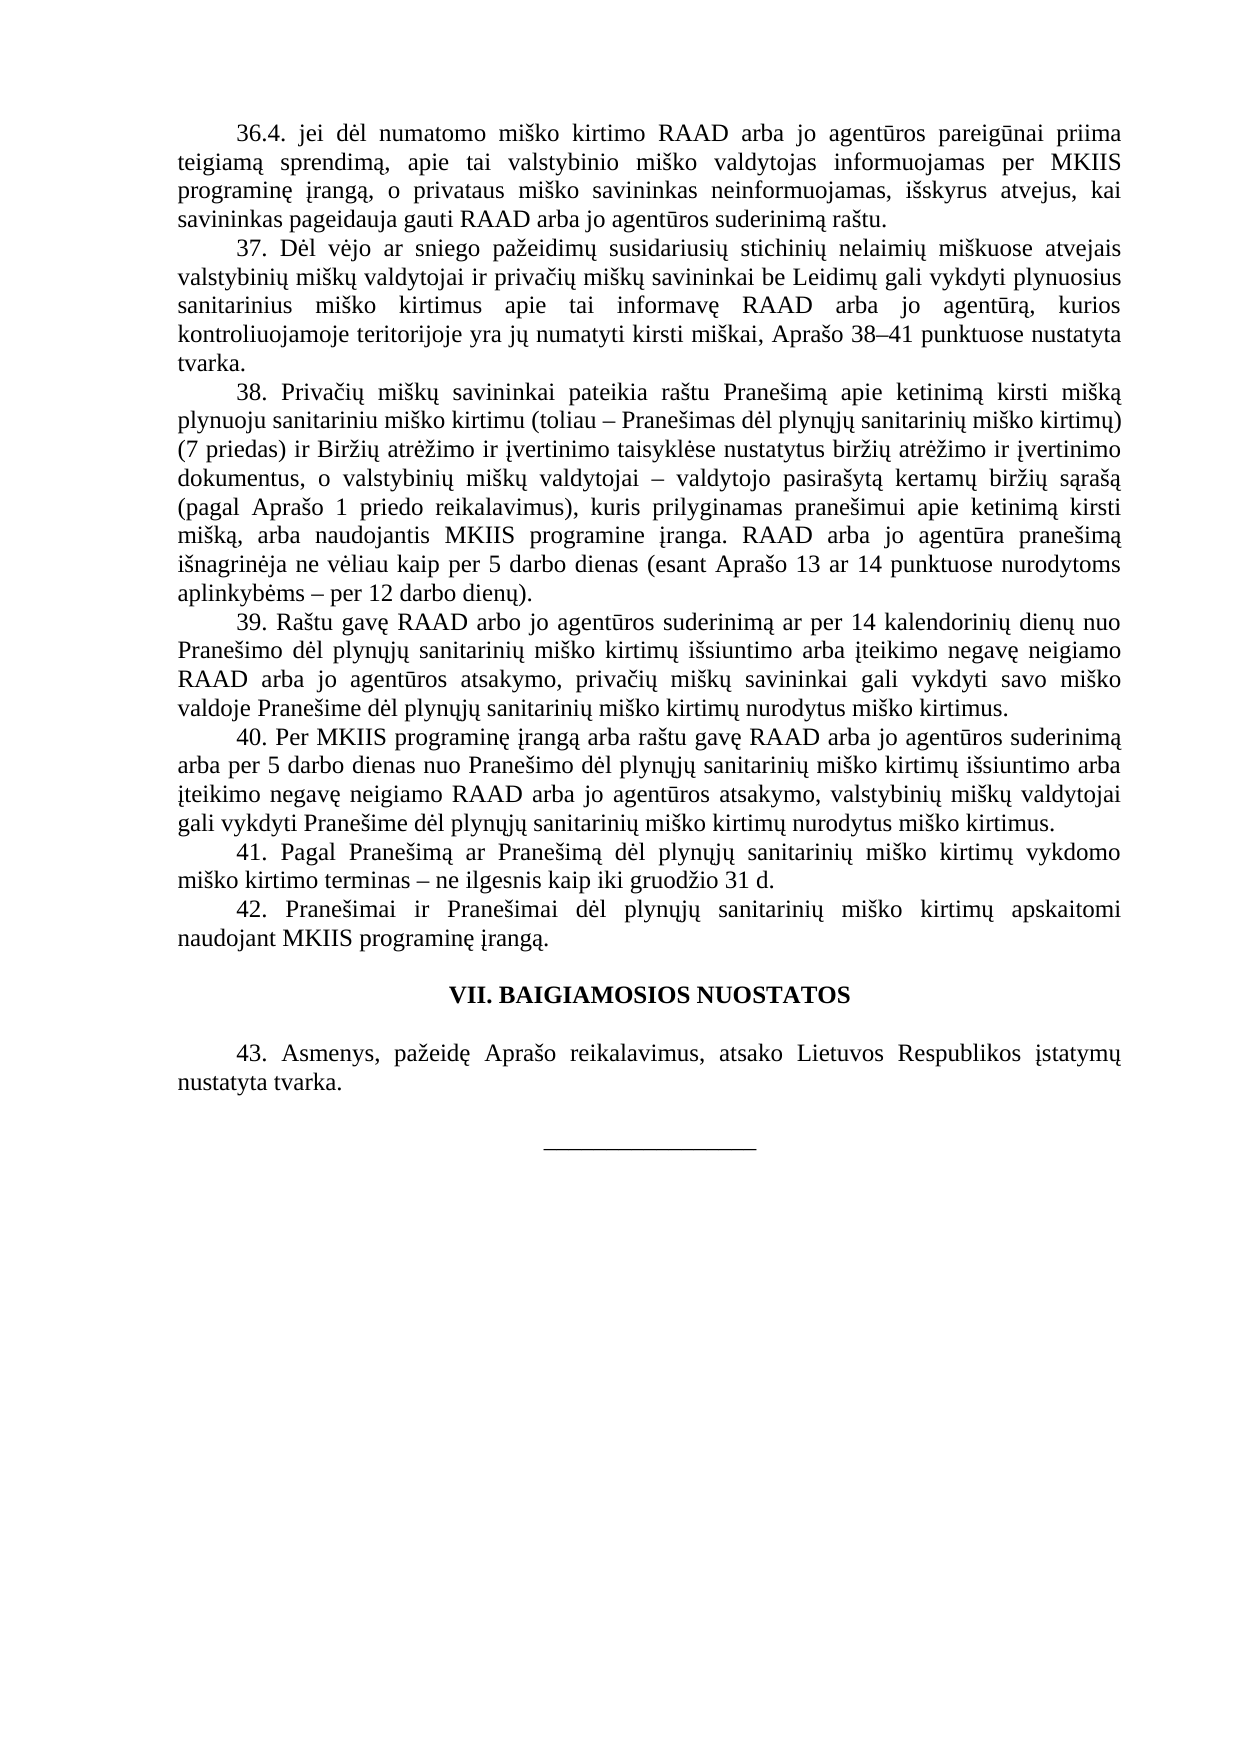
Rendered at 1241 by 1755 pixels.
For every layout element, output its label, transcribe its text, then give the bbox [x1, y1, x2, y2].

text 39. Raštu gavę RAAD arbo jo agentūros suderinimą ar per 14 kalendorinių dienų nuo Pranešimo dėl plynųjų sanitarinių miško kirtimų išsiuntimo arba įteikimo negavę neigiamo RAAD arba jo agentūros atsakymo, privačių miškų savininkai gali vykdyti savo miško valdoje Pranešime dėl plynųjų sanitarinių miško kirtimų nurodytus miško kirtimus. [177, 607, 1122, 722]
text 37. Dėl vėjo ar sniego pažeidimų susidariusių stichinių nelaimių miškuose atvejais valstybinių miškų valdytojai ir privačių miškų savininkai be Leidimų gali vykdyti plynuosius sanitarinius miško kirtimus apie tai informavę RAAD arba jo agentūrą, kurios kontroliuojamoje teritorijoje yra jų numatyti kirsti miškai, Aprašo 38–41 punktuose nustatyta tvarka. [177, 233, 1122, 377]
text 40. Per MKIIS programinę įrangą arba raštu gavę RAAD arba jo agentūros suderinimą arba per 5 darbo dienas nuo Pranešimo dėl plynųjų sanitarinių miško kirtimų išsiuntimo arba įteikimo negavę neigiamo RAAD arba jo agentūros atsakymo, valstybinių miškų valdytojai gali vykdyti Pranešime dėl plynųjų sanitarinių miško kirtimų nurodytus miško kirtimus. [177, 722, 1122, 837]
text 36.4. jei dėl numatomo miško kirtimo RAAD arba jo agentūros pareigūnai priima teigiamą sprendimą, apie tai valstybinio miško valdytojas informuojamas per MKIIS programinę įrangą, o privataus miško savininkas neinformuojamas, išskyrus atvejus, kai savininkas pageidauja gauti RAAD arba jo agentūros suderinimą raštu. [177, 118, 1122, 233]
text 43. Asmenys, pažeidę Aprašo reikalavimus, atsako Lietuvos Respublikos įstatymų nustatyta tvarka. [177, 1038, 1122, 1096]
text 41. Pagal Pranešimą ar Pranešimą dėl plynųjų sanitarinių miško kirtimų vykdomo miško kirtimo terminas – ne ilgesnis kaip iki gruodžio 31 d. [177, 837, 1122, 894]
text 42. Pranešimai ir Pranešimai dėl plynųjų sanitarinių miško kirtimų apskaitomi naudojant MKIIS programinę įrangą. [177, 894, 1122, 952]
text VII. BAIGIAMOSIOS NUOSTATOS [177, 981, 1122, 1009]
text _________________ [177, 1124, 1122, 1153]
text 38. Privačių miškų savininkai pateikia raštu Pranešimą apie ketinimą kirsti mišką plynuoju sanitariniu miško kirtimu (toliau – Pranešimas dėl plynųjų sanitarinių miško kirtimų) (7 priedas) ir Biržių atrėžimo ir įvertinimo taisyklėse nustatytus biržių atrėžimo ir įvertinimo dokumentus, o valstybinių miškų valdytojai – valdytojo pasirašytą kertamų biržių sąrašą (pagal Aprašo 1 priedo reikalavimus), kuris prilyginamas pranešimui apie ketinimą kirsti mišką, arba naudojantis MKIIS programine įranga. RAAD arba jo agentūra pranešimą išnagrinėja ne vėliau kaip per 5 darbo dienas (esant Aprašo 13 ar 14 punktuose nurodytoms aplinkybėms – per 12 darbo dienų). [177, 377, 1122, 607]
